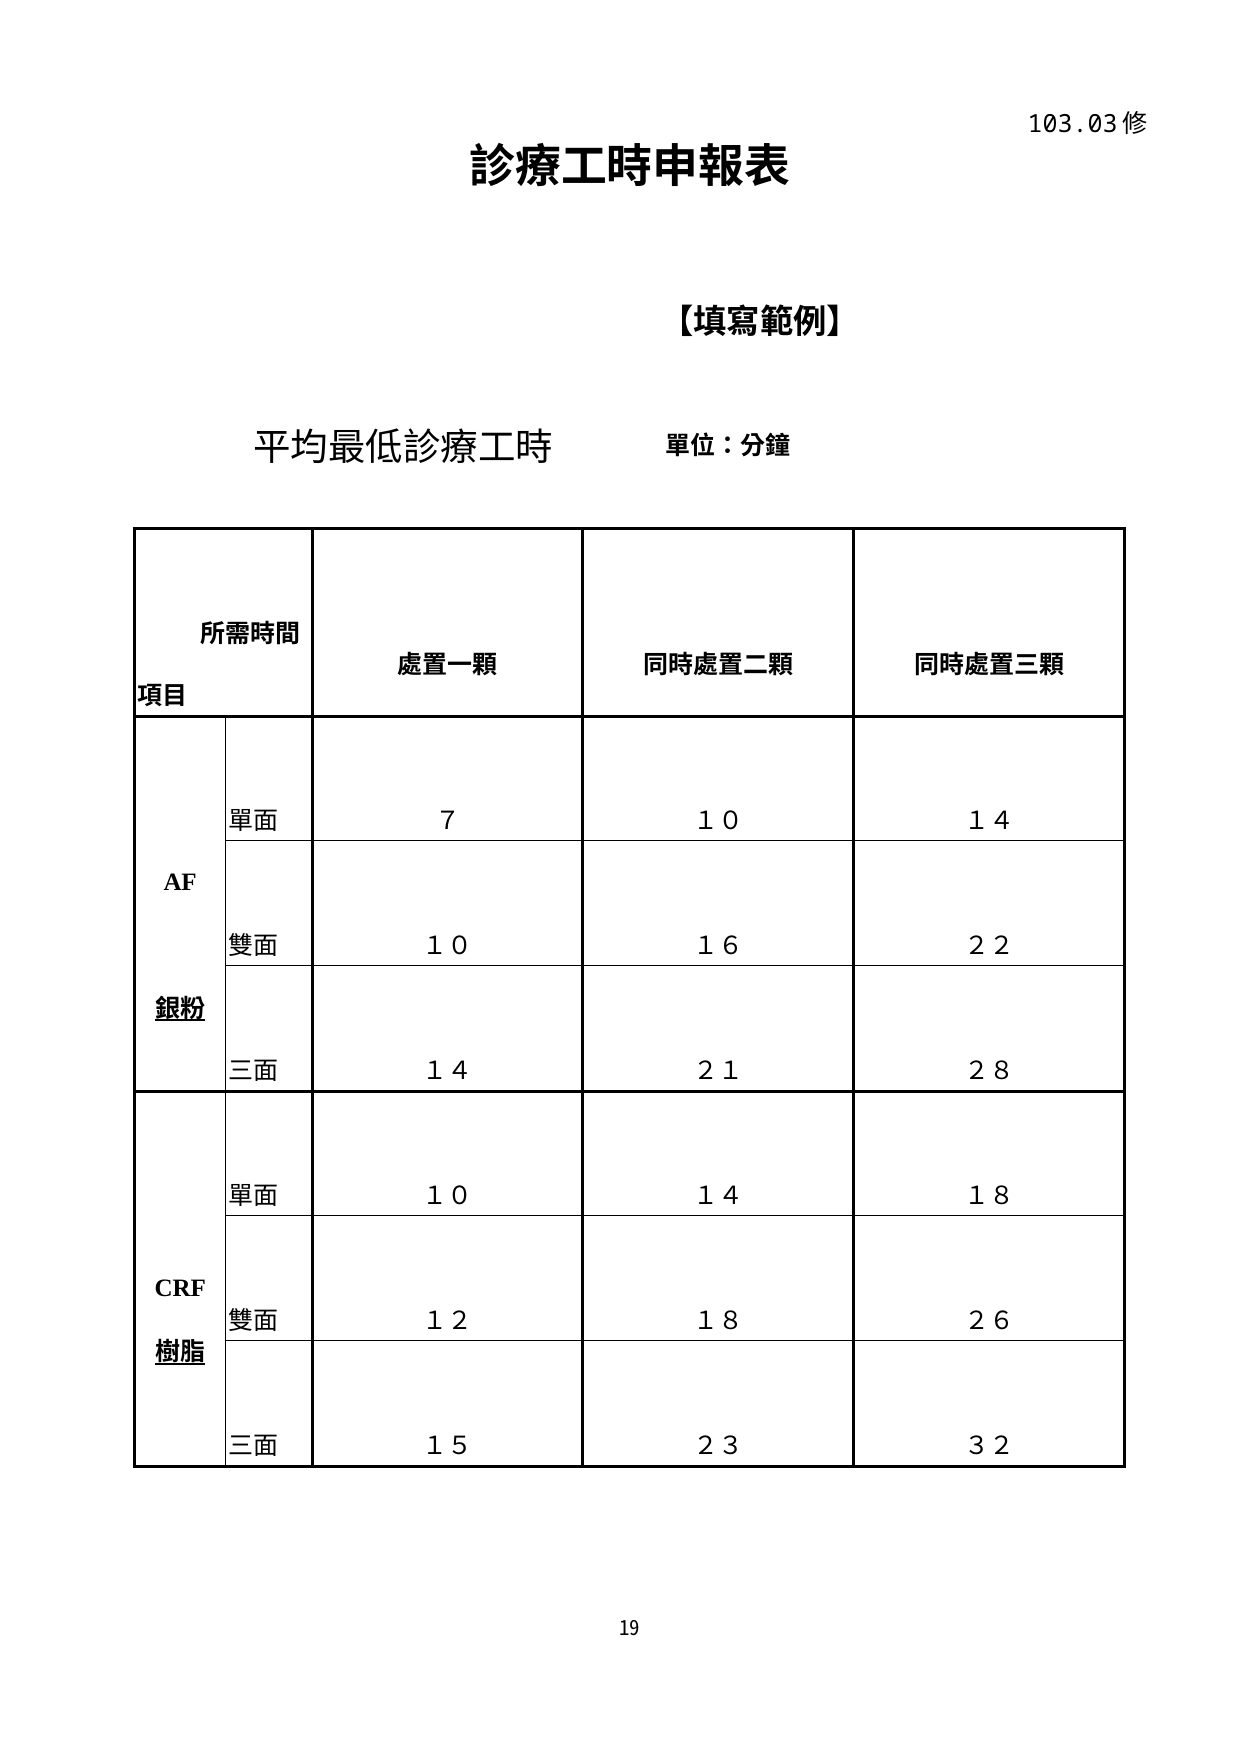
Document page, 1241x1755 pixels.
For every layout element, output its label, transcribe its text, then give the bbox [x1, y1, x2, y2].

table_cell １４ [584, 1093, 852, 1214]
table_cell AF 銀粉 [136, 718, 225, 1089]
table_cell １０ [584, 718, 852, 839]
table_header 同時處置二顆 [584, 530, 852, 714]
table_cell 單面 [226, 1093, 311, 1214]
table_cell １８ [584, 1216, 852, 1339]
table_cell １４ [855, 718, 1123, 839]
text 103.03修訂 [1027, 102, 1154, 136]
table_header 處置一顆 [314, 530, 581, 714]
table_cell CRF 樹脂 [136, 1093, 225, 1464]
table_cell １６ [584, 841, 852, 964]
table_cell ２２ [855, 841, 1123, 964]
table_cell 三面 [226, 966, 311, 1089]
table_cell ２１ [584, 966, 852, 1089]
table_cell １２ [314, 1216, 581, 1339]
table_cell 雙面 [226, 1216, 311, 1339]
table_cell １０ [314, 841, 581, 964]
table_cell 三面 [226, 1341, 311, 1464]
table_cell ７ [314, 718, 581, 839]
table_cell １４ [314, 966, 581, 1089]
text 診療工時申報表 [148, 89, 1169, 214]
text 【填寫範例】 [148, 277, 1111, 339]
table_header 同時處置三顆 [855, 530, 1123, 714]
table_header 所需時間 項目 [136, 530, 311, 714]
table_cell ２６ [855, 1216, 1123, 1339]
table_cell １０ [314, 1093, 581, 1214]
table_cell 雙面 [226, 841, 311, 964]
table_cell 單面 [226, 718, 311, 839]
table_cell １８ [855, 1093, 1123, 1214]
text 平均最低診療工時 單位：分鐘 [148, 402, 1111, 464]
table_cell ２３ [584, 1341, 852, 1464]
table_cell ２８ [855, 966, 1123, 1089]
table_cell ３２ [855, 1341, 1123, 1464]
table_cell １５ [314, 1341, 581, 1464]
